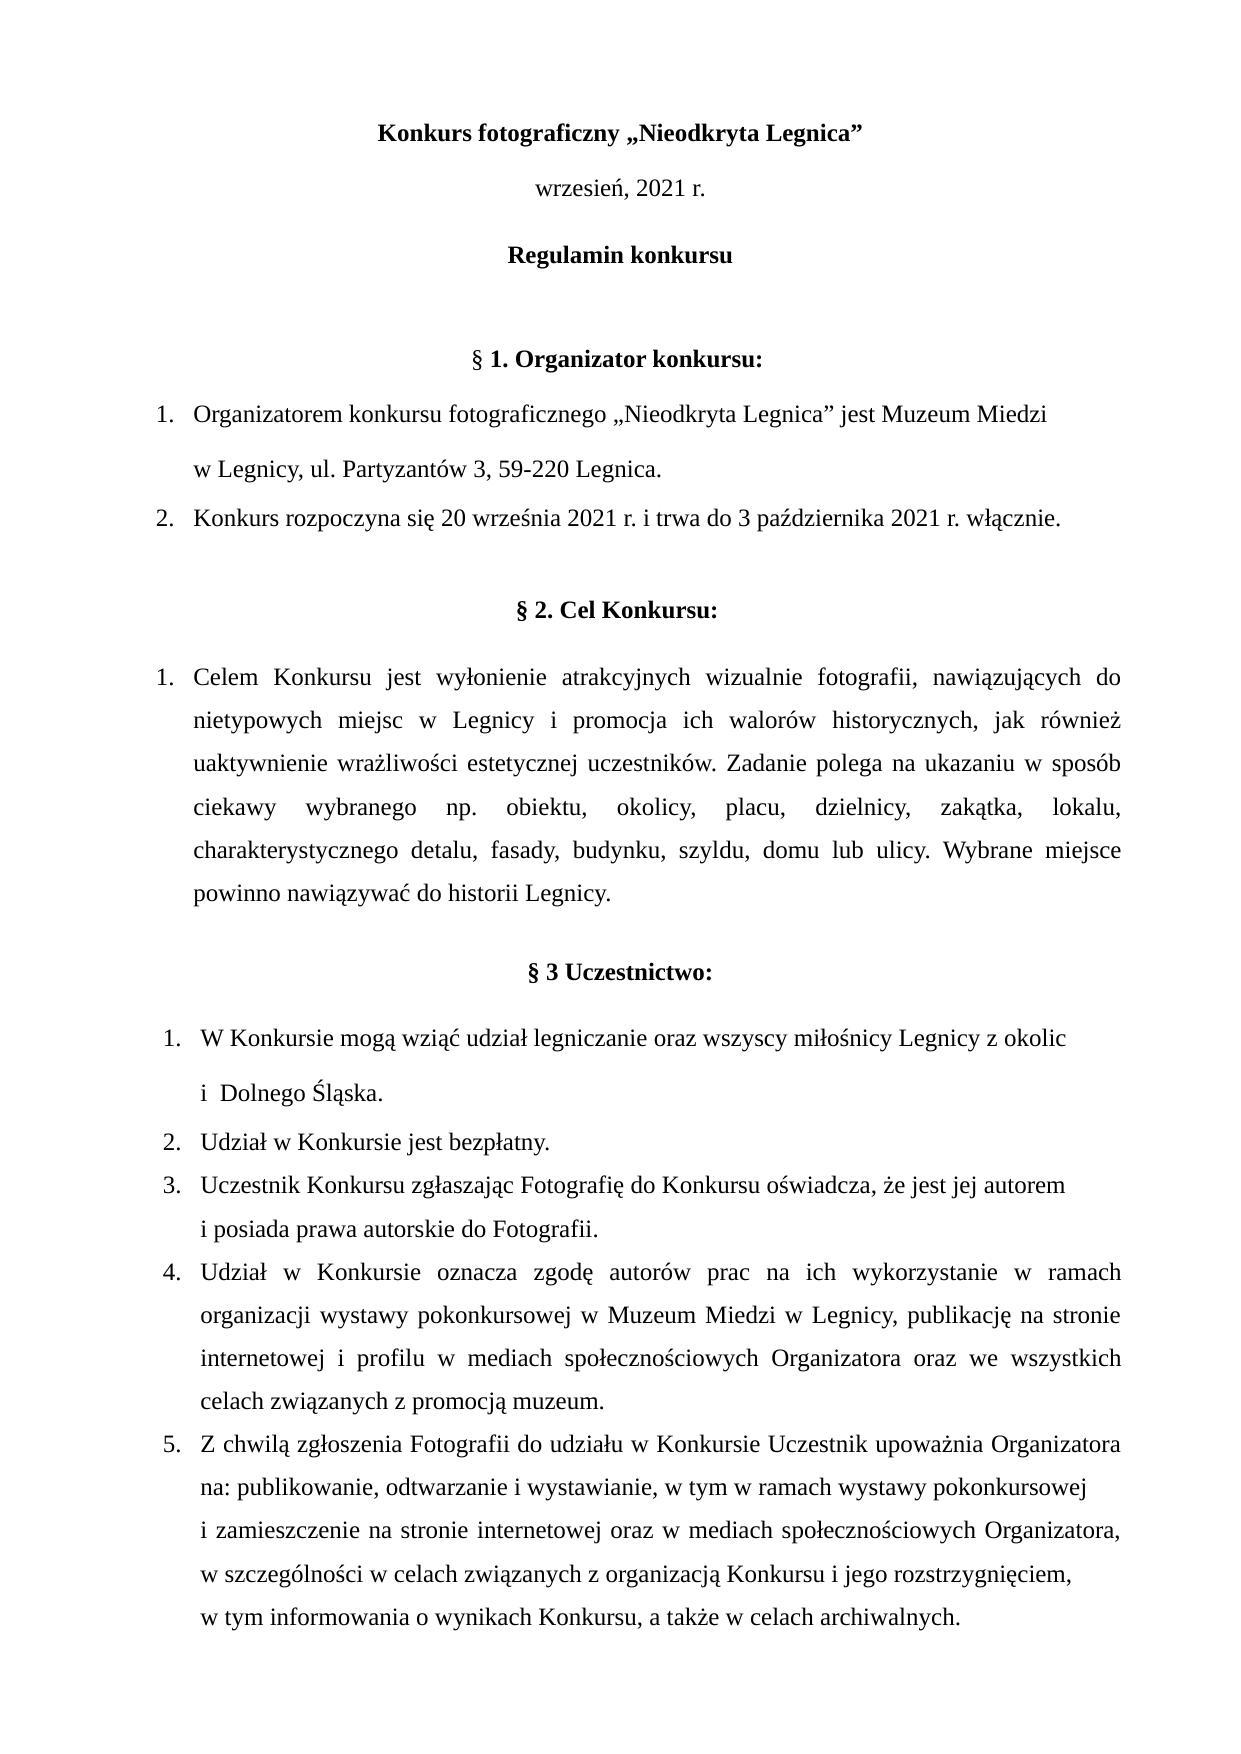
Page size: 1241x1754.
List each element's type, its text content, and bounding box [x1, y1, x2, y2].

text Konkurs fotograficzny „Nieodkryta Legnica” [118, 118, 1122, 147]
list i Dolnego Śląska. [163, 1078, 1122, 1107]
text § 3 Uczestnictwo: [118, 957, 1122, 985]
list Konkurs rozpoczyna się 20 września 2021 r. i trwa do 3 października 2021 r. włącznie. [156, 503, 1122, 532]
list Uczestnik Konkursu zgłaszając Fotografię do Konkursu oświadcza, że jest jej autorem [163, 1171, 1122, 1199]
text wrzesień, 2021 r. [118, 173, 1122, 202]
list w tym informowania o wynikach Konkursu, a także w celach archiwalnych. [163, 1602, 1122, 1631]
list Udział w Konkursie jest bezpłatny. [163, 1127, 1122, 1156]
list i zamieszczenie na stronie internetowej oraz w mediach społecznościowych Organizatora, w szczególności w celach związanych z organizacją Konkursu i jego rozstrzygnięciem, [163, 1516, 1122, 1587]
list i posiada prawa autorskie do Fotografii. [163, 1214, 1122, 1242]
list Z chwilą zgłoszenia Fotografii do udziału w Konkursie Uczestnik upoważnia Organizatora na: publikowanie, odtwarzanie i wystawianie, w tym w ramach wystawy pokonkursowej [163, 1429, 1122, 1501]
text Regulamin konkursu [118, 240, 1122, 269]
list W Konkursie mogą wziąć udział legniczanie oraz wszyscy miłośnicy Legnicy z okolic [163, 1023, 1122, 1052]
list Celem Konkursu jest wyłonienie atrakcyjnych wizualnie fotografii, nawiązujących do nietypowych miejsc w Legnicy i promocja ich walorów historycznych, jak również uaktywnienie wrażliwości estetycznej uczestników. Zadanie polega na ukazaniu w sposób ciekawy wybranego np. obiektu, okolicy, placu, dzielnicy, zakątka, lokalu, charakterystycznego detalu, fasady, budynku, szyldu, domu lub ulicy. Wybrane miejsce powinno nawiązywać do historii Legnicy. [156, 662, 1122, 907]
list w Legnicy, ul. Partyzantów 3, 59-220 Legnica. [156, 454, 1122, 483]
list Udział w Konkursie oznacza zgodę autorów prac na ich wykorzystanie w ramach organizacji wystawy pokonkursowej w Muzeum Miedzi w Legnicy, publikację na stronie internetowej i profilu w mediach społecznościowych Organizatora oraz we wszystkich celach związanych z promocją muzeum. [163, 1257, 1122, 1415]
text § 1. Organizator konkursu: [118, 344, 1122, 373]
list Organizatorem konkursu fotograficznego „Nieodkryta Legnica” jest Muzeum Miedzi [156, 399, 1122, 428]
text § 2. Cel Konkursu: [118, 595, 1122, 624]
